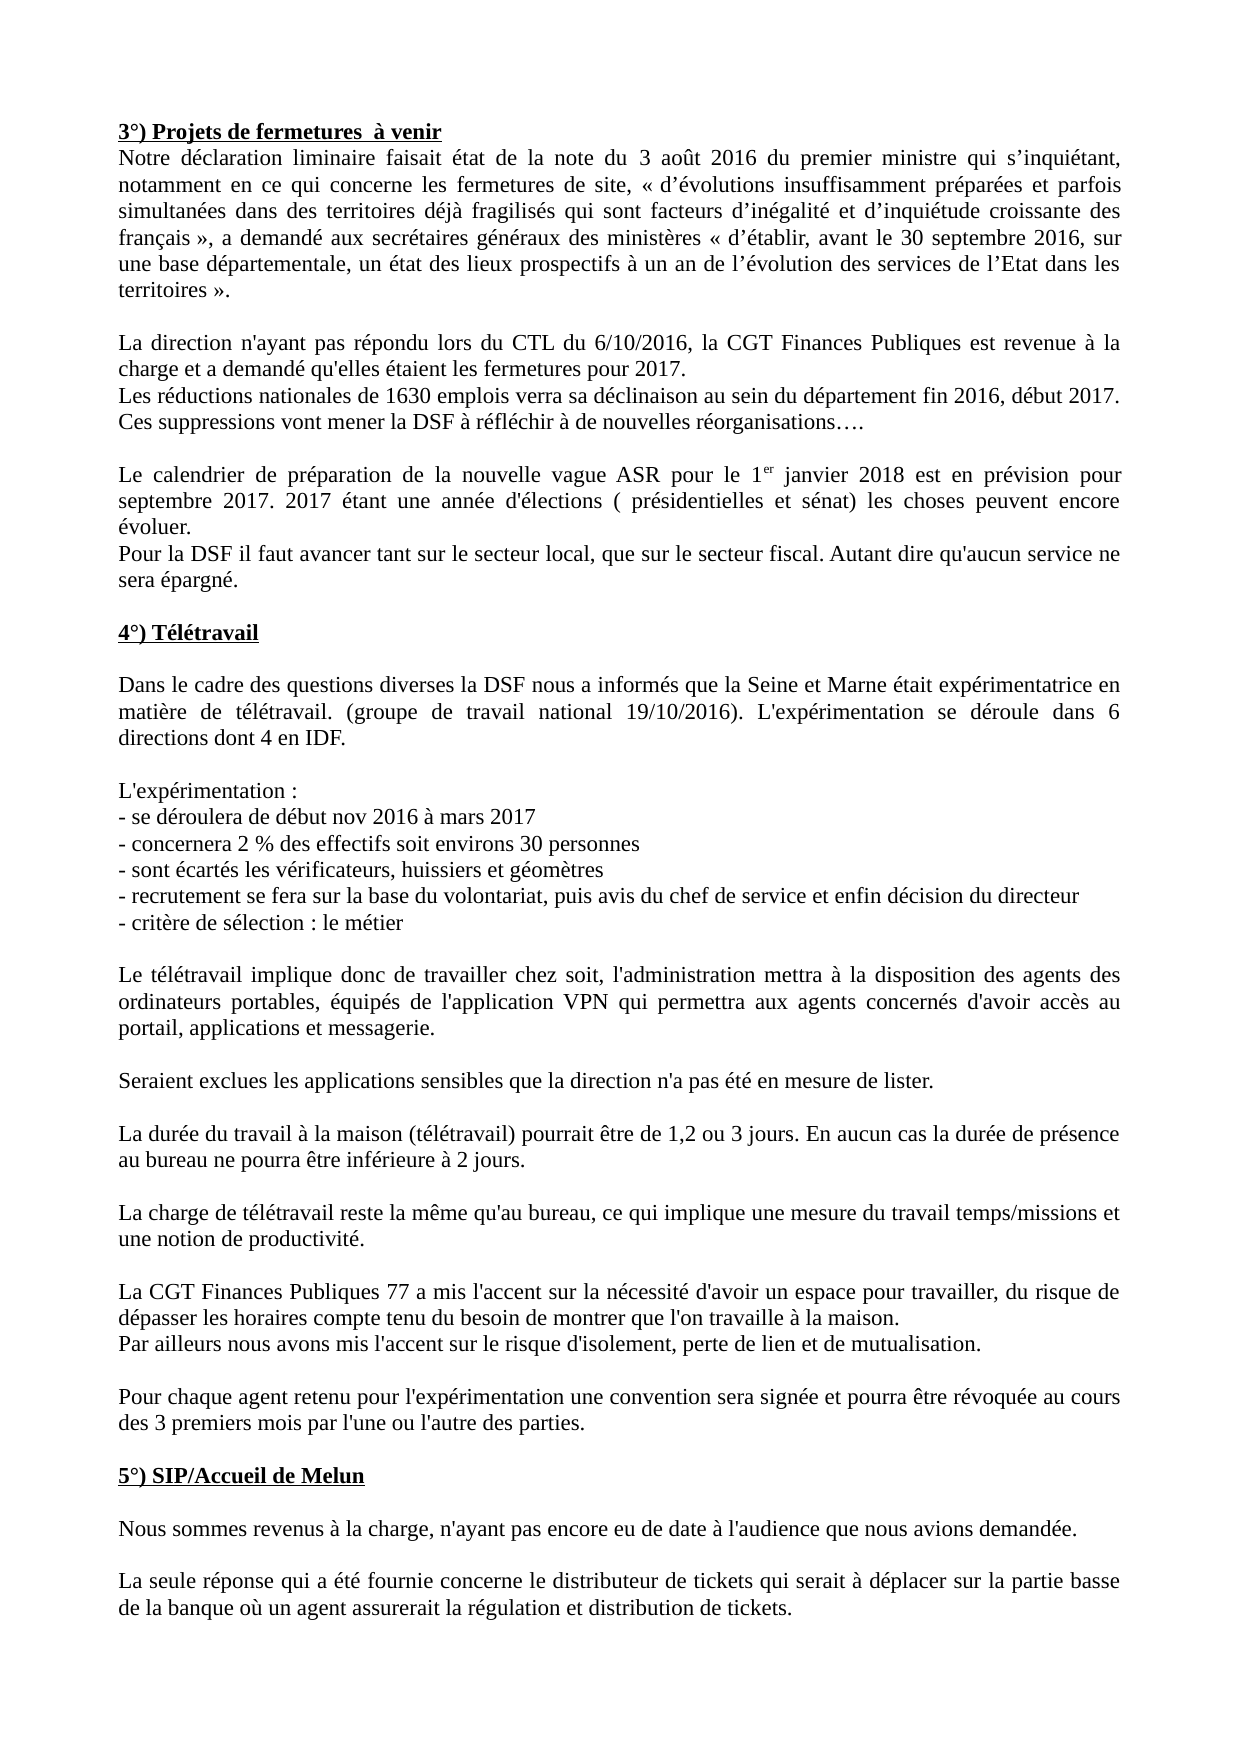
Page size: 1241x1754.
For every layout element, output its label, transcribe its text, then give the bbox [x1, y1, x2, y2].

text Pour chaque agent retenu pour l'expérimentation une convention sera signée et pourra être révoquée au cours des 3 premiers mois par l'une ou l'autre des parties. [118, 1383, 1122, 1436]
text - se déroulera de début nov 2016 à mars 2017 [118, 803, 1122, 830]
text Dans le cadre des questions diverses la DSF nous a informés que la Seine et Marne était expérimentatrice en matière de télétravail. (groupe de travail national 19/10/2016). L'expérimentation se déroule dans 6 directions dont 4 en IDF. [118, 672, 1122, 751]
text La charge de télétravail reste la même qu'au bureau, ce qui implique une mesure du travail temps/missions et une notion de productivité. [118, 1199, 1122, 1251]
text Nous sommes revenus à la charge, n'ayant pas encore eu de date à l'audience que nous avions demandée. [118, 1515, 1122, 1541]
text Pour la DSF il faut avancer tant sur le secteur local, que sur le secteur fiscal. Autant dire qu'aucun service ne sera épargné. [118, 540, 1122, 592]
text La direction n'ayant pas répondu lors du CTL du 6/10/2016, la CGT Finances Publiques est revenue à la charge et a demandé qu'elles étaient les fermetures pour 2017. [118, 329, 1122, 382]
text Le calendrier de préparation de la nouvelle vague ASR pour le 1er janvier 2018 est en prévision pour septembre 2017. 2017 étant une année d'élections ( présidentielles et sénat) les choses peuvent encore évoluer. [118, 461, 1122, 540]
text - critère de sélection : le métier [118, 909, 1122, 935]
text 4°) Télétravail [118, 619, 1122, 645]
text Le télétravail implique donc de travailler chez soit, l'administration mettra à la disposition des agents des ordinateurs portables, équipés de l'application VPN qui permettra aux agents concernés d'avoir accès au portail, applications et messagerie. [118, 961, 1122, 1041]
text - recrutement se fera sur la base du volontariat, puis avis du chef de service et enfin décision du directeur [118, 882, 1122, 909]
text Par ailleurs nous avons mis l'accent sur le risque d'isolement, perte de lien et de mutualisation. [118, 1330, 1122, 1357]
text 3°) Projets de fermetures à venir [118, 118, 1122, 144]
text - sont écartés les vérificateurs, huissiers et géomètres [118, 856, 1122, 882]
text Seraient exclues les applications sensibles que la direction n'a pas été en mesure de lister. [118, 1067, 1122, 1093]
text L'expérimentation : [118, 777, 1122, 803]
text 5°) SIP/Accueil de Melun [118, 1462, 1122, 1488]
text La durée du travail à la maison (télétravail) pourrait être de 1,2 ou 3 jours. En aucun cas la durée de présence au bureau ne pourra être inférieure à 2 jours. [118, 1119, 1122, 1172]
text La CGT Finances Publiques 77 a mis l'accent sur la nécessité d'avoir un espace pour travailler, du risque de dépasser les horaires compte tenu du besoin de montrer que l'on travaille à la maison. [118, 1278, 1122, 1330]
text Les réductions nationales de 1630 emplois verra sa déclinaison au sein du département fin 2016, début 2017. Ces suppressions vont mener la DSF à réfléchir à de nouvelles réorganisations…. [118, 382, 1122, 434]
text La seule réponse qui a été fournie concerne le distributeur de tickets qui serait à déplacer sur la partie basse de la banque où un agent assurerait la régulation et distribution de tickets. [118, 1568, 1122, 1620]
text - concernera 2 % des effectifs soit environs 30 personnes [118, 830, 1122, 856]
text Notre déclaration liminaire faisait état de la note du 3 août 2016 du premier ministre qui s’inquiétant, notamment en ce qui concerne les fermetures de site, « d’évolutions insuffisamment préparées et parfois simultanées dans des territoires déjà fragilisés qui sont facteurs d’inégalité et d’inquiétude croissante des français », a demandé aux secrétaires généraux des ministères « d’établir, avant le 30 septembre 2016, sur une base départementale, un état des lieux prospectifs à un an de l’évolution des services de l’Etat dans les territoires ». [118, 144, 1122, 303]
